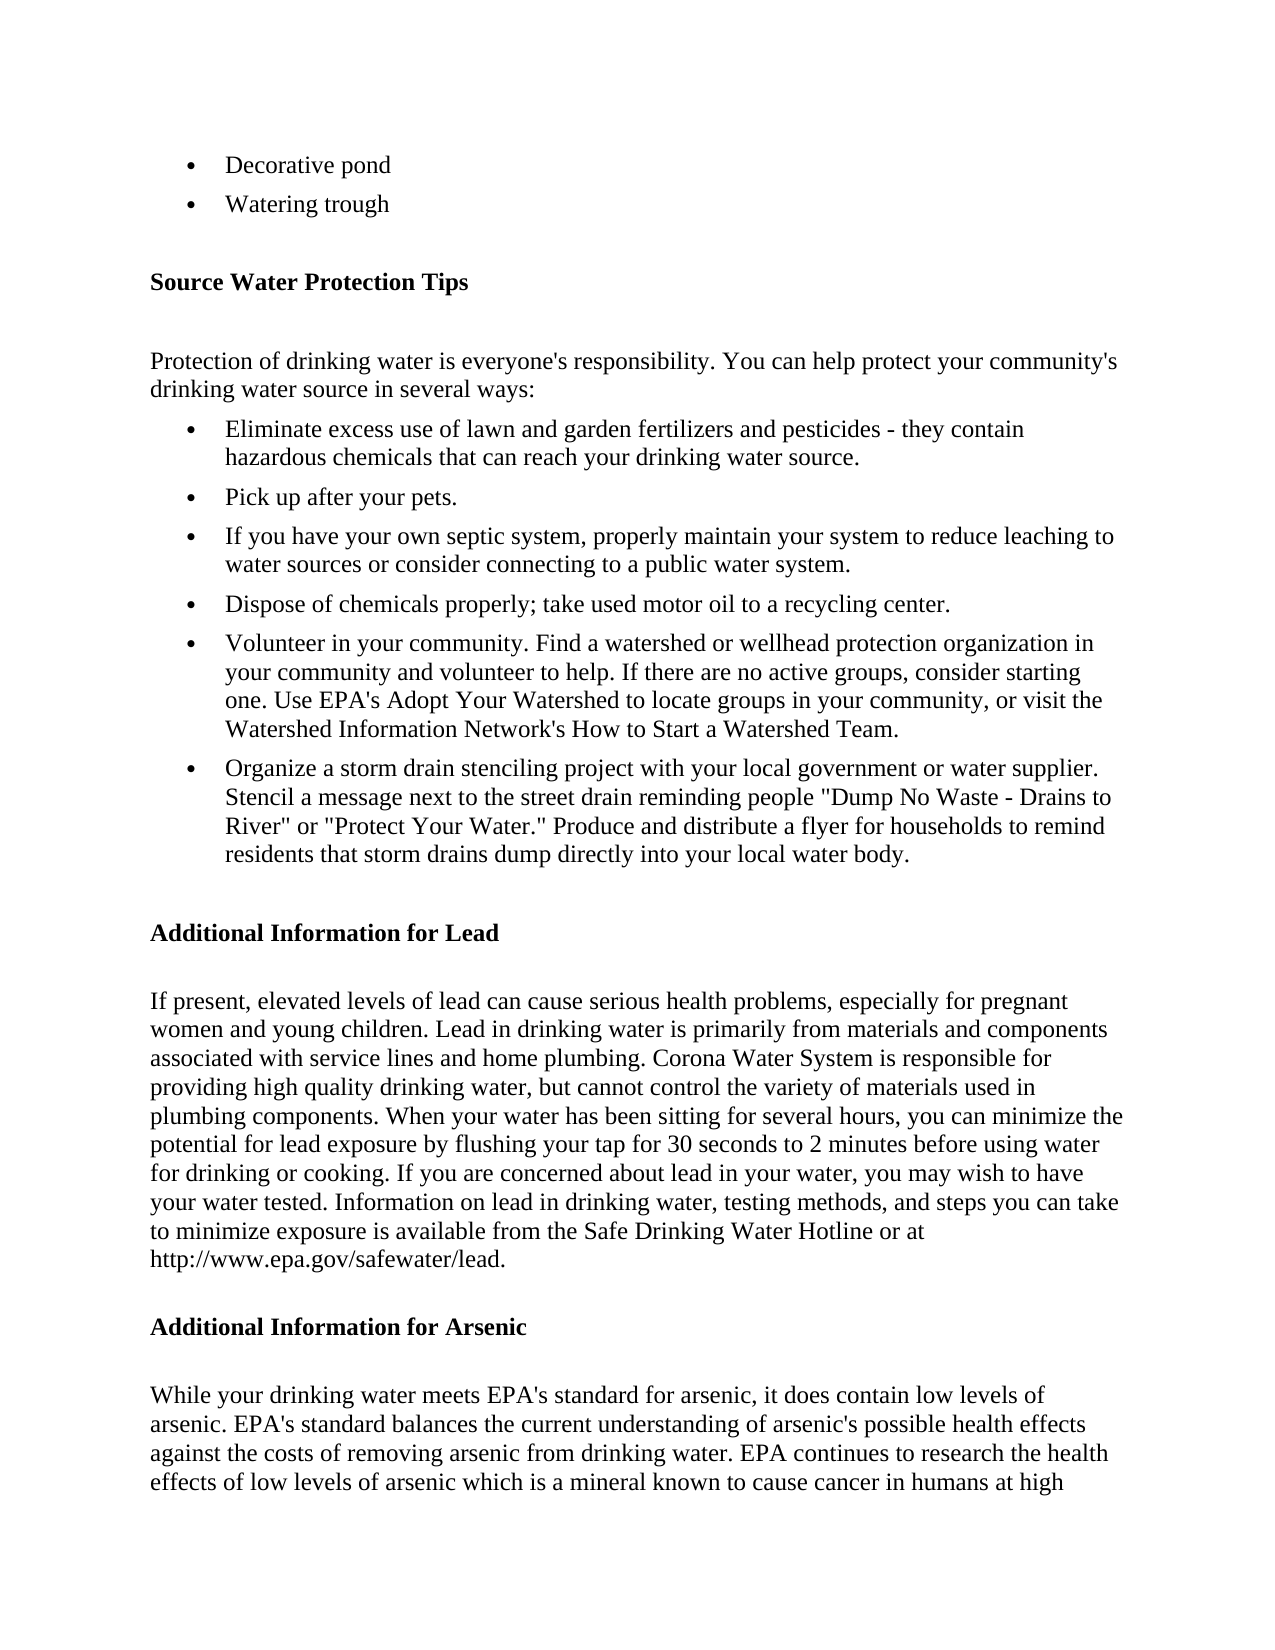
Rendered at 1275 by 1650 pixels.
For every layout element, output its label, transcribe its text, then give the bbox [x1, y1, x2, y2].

subtitle Source Water Protection Tips [150, 267, 1125, 296]
list Volunteer in your community. Find a watershed or wellhead protection organization in your community and volunteer to help. If there are no active groups, consider starting one. Use EPA's Adopt Your Watershed to locate groups in your community, or visit the Watershed Information Network's How to Start a Watershed Team. [187, 628, 1125, 743]
list Watering trough [187, 189, 1125, 218]
list Pick up after your pets. [187, 482, 1125, 510]
list If you have your own septic system, properly maintain your system to reduce leaching to water sources or consider connecting to a public water system. [187, 521, 1125, 578]
text If present, elevated levels of lead can cause serious health problems, especially for pregnant women and young children. Lead in drinking water is primarily from materials and components associated with service lines and home plumbing. Corona Water System is responsible for providing high quality drinking water, but cannot control the variety of materials used in plumbing components. When your water has been sitting for several hours, you can minimize the potential for lead exposure by flushing your tap for 30 seconds to 2 minutes before using water for drinking or cooking. If you are concerned about lead in your water, you may wish to have your water tested. Information on lead in drinking water, testing methods, and steps you can take to minimize exposure is available from the Safe Drinking Water Hotline or at http://www.epa.gov/safewater/lead. [150, 957, 1125, 1273]
list Organize a storm drain stenciling project with your local government or water supplier. Stencil a message next to the street drain reminding people "Dump No Waste - Drains to River" or "Protect Your Water." Produce and distribute a flyer for households to remind residents that storm drains dump directly into your local water body. [187, 753, 1125, 868]
list Dispose of chemicals properly; take used motor oil to a recycling center. [187, 589, 1125, 617]
text While your drinking water meets EPA's standard for arsenic, it does contain low levels of arsenic. EPA's standard balances the current understanding of arsenic's possible health effects against the costs of removing arsenic from drinking water. EPA continues to research the health effects of low levels of arsenic which is a mineral known to cause cancer in humans at high [150, 1352, 1125, 1495]
text Protection of drinking water is everyone's responsibility. You can help protect your community's drinking water source in several ways: [150, 346, 1125, 403]
list Decorative pond [187, 150, 1125, 179]
list Eliminate excess use of lawn and garden fertilizers and pesticides - they contain hazardous chemicals that can reach your drinking water source. [187, 414, 1125, 471]
subtitle Additional Information for Lead [150, 918, 1125, 947]
subtitle Additional Information for Arsenic [150, 1312, 1125, 1341]
